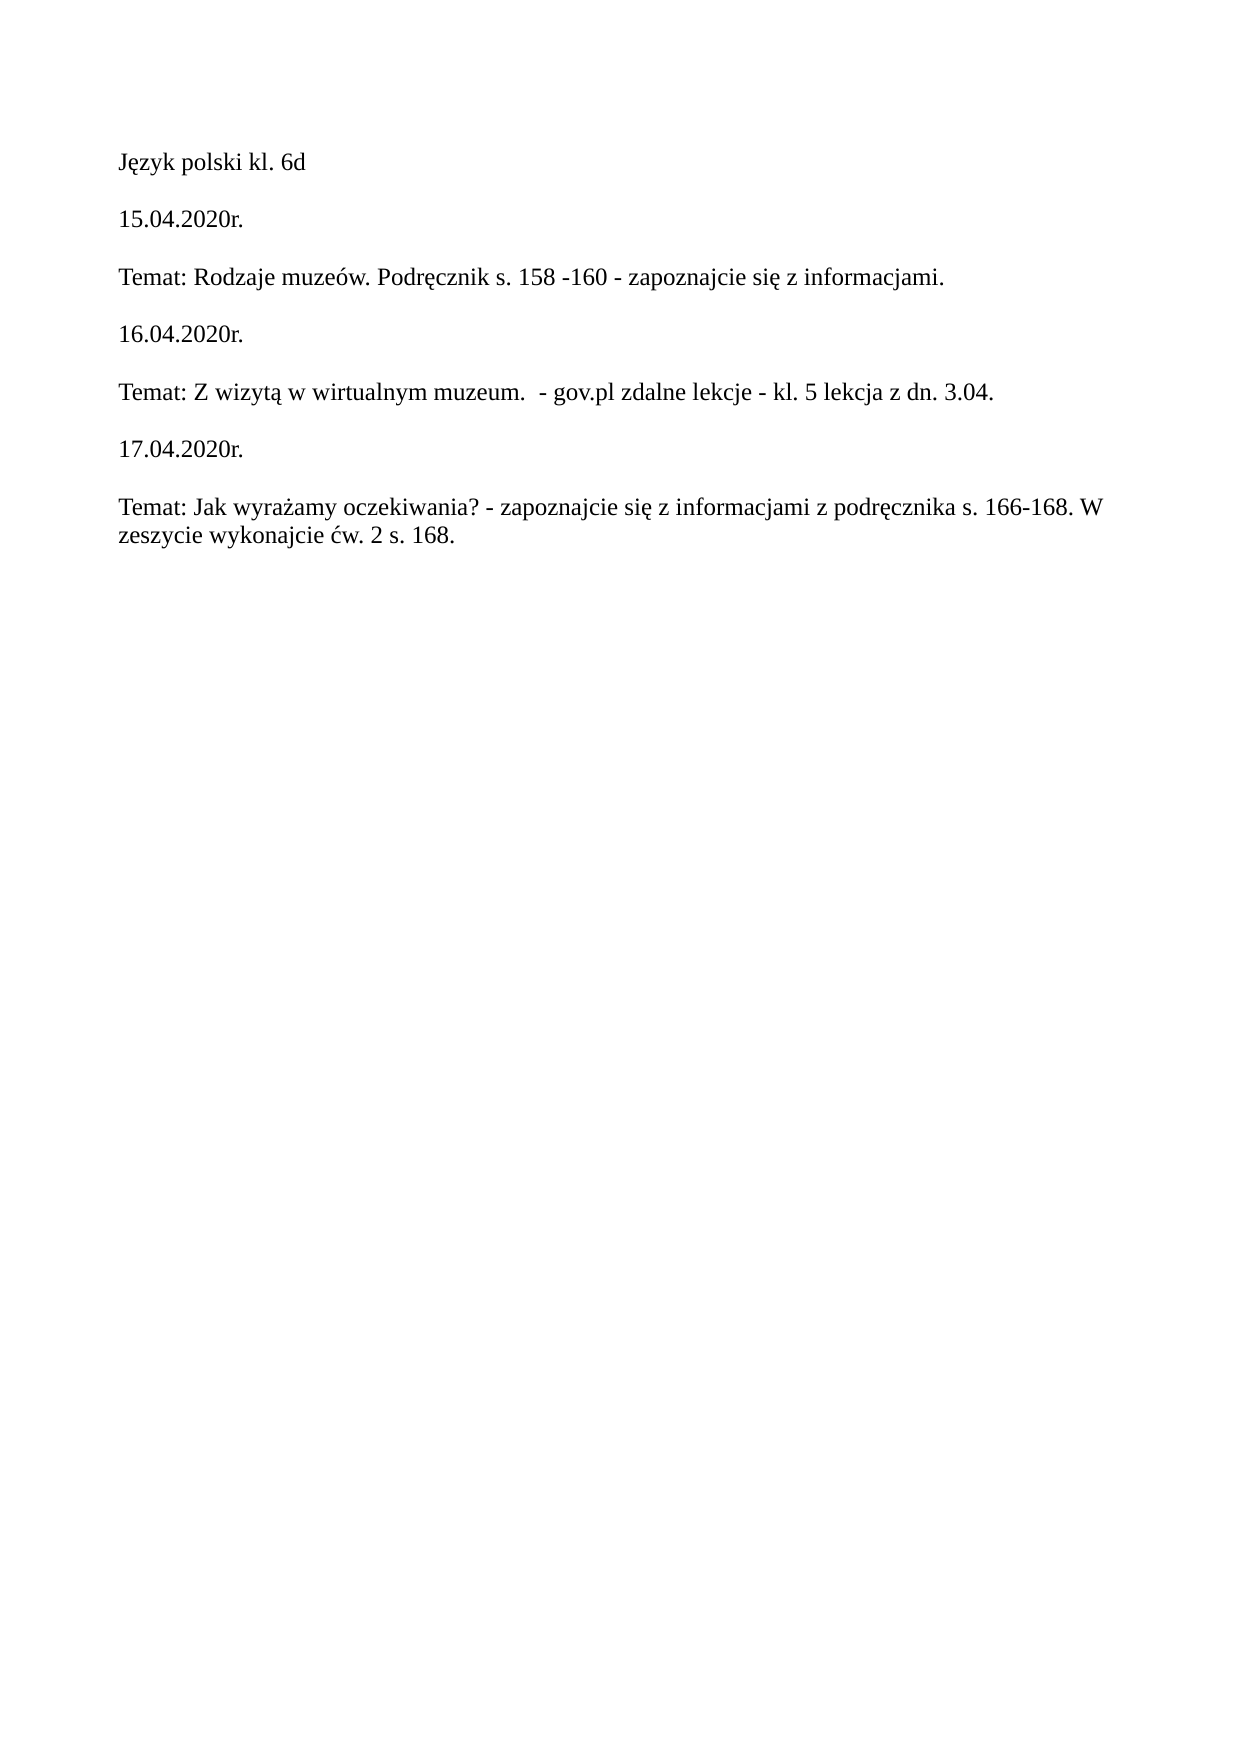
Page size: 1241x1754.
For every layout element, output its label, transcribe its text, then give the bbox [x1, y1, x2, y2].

text Temat: Z wizytą w wirtualnym muzeum. - gov.pl zdalne lekcje - kl. 5 lekcja z dn. 3.04. [118, 377, 1122, 406]
text 15.04.2020r. [118, 204, 1122, 233]
text 16.04.2020r. [118, 319, 1122, 348]
text Temat: Jak wyrażamy oczekiwania? - zapoznajcie się z informacjami z podręcznika s. 166-168. W zeszycie wykonajcie ćw. 2 s. 168. [118, 492, 1122, 549]
text Temat: Rodzaje muzeów. Podręcznik s. 158 -160 - zapoznajcie się z informacjami. [118, 262, 1122, 291]
text 17.04.2020r. [118, 434, 1122, 463]
text Język polski kl. 6d [118, 147, 1122, 176]
